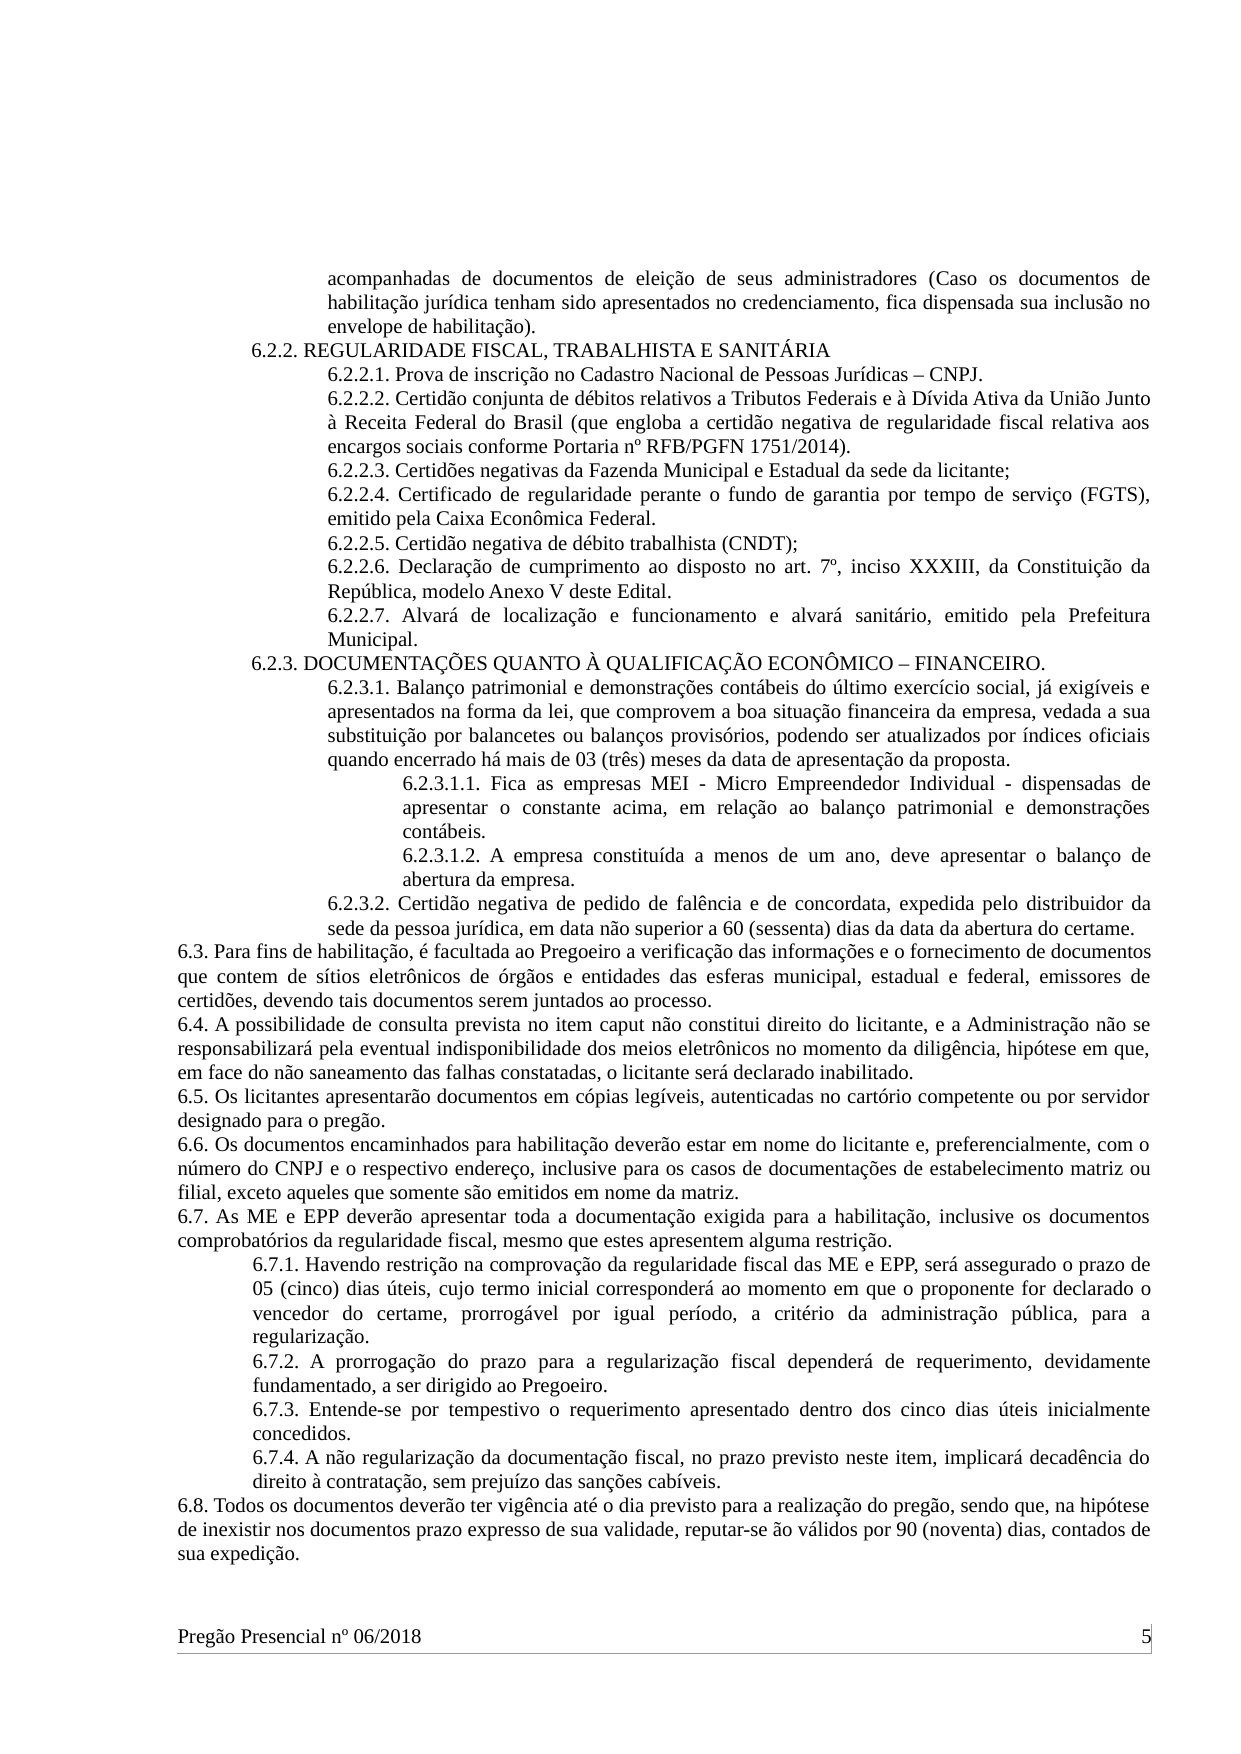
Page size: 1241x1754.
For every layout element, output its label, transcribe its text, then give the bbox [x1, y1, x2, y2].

text 6.6. Os documentos encaminhados para habilitação deverão estar em nome do licitante e, preferencialmente, com o número do CNPJ e o respectivo endereço, inclusive para os casos de documentações de estabelecimento matriz ou filial, exceto aqueles que somente são emitidos em nome da matriz. [177, 1132, 1152, 1204]
text 6.3. Para fins de habilitação, é facultada ao Pregoeiro a verificação das informações e o fornecimento de documentos que contem de sítios eletrônicos de órgãos e entidades das esferas municipal, estadual e federal, emissores de certidões, devendo tais documentos serem juntados ao processo. [177, 939, 1152, 1012]
text 6.2.3.1.2. A empresa constituída a menos de um ano, deve apresentar o balanço de abertura da empresa. [402, 843, 1152, 891]
text 6.2.2.6. Declaração de cumprimento ao disposto no art. 7º, inciso XXXIII, da Constituição da República, modelo Anexo V deste Edital. [327, 554, 1152, 603]
text 6.2.2.3. Certidões negativas da Fazenda Municipal e Estadual da sede da licitante; [327, 458, 1152, 482]
text 6.7. As ME e EPP deverão apresentar toda a documentação exigida para a habilitação, inclusive os documentos comprobatórios da regularidade fiscal, mesmo que estes apresentem alguma restrição. [177, 1204, 1152, 1252]
text 6.2.2.7. Alvará de localização e funcionamento e alvará sanitário, emitido pela Prefeitura Municipal. [327, 603, 1152, 651]
text 6.5. Os licitantes apresentarão documentos em cópias legíveis, autenticadas no cartório competente ou por servidor designado para o pregão. [177, 1084, 1152, 1132]
text 6.2.3. DOCUMENTAÇÕES QUANTO À QUALIFICAÇÃO ECONÔMICO – FINANCEIRO. [177, 651, 1152, 675]
text 6.7.2. A prorrogação do prazo para a regularização fiscal dependerá de requerimento, devidamente fundamentado, a ser dirigido ao Pregoeiro. [252, 1348, 1152, 1397]
text 6.7.4. A não regularização da documentação fiscal, no prazo previsto neste item, implicará decadência do direito à contratação, sem prejuízo das sanções cabíveis. [252, 1445, 1152, 1493]
text 6.2.3.1. Balanço patrimonial e demonstrações contábeis do último exercício social, já exigíveis e apresentados na forma da lei, que comprovem a boa situação financeira da empresa, vedada a sua substituição por balancetes ou balanços provisórios, podendo ser atualizados por índices oficiais quando encerrado há mais de 03 (três) meses da data de apresentação da proposta. [327, 675, 1152, 771]
text 6.4. A possibilidade de consulta prevista no item caput não constitui direito do licitante, e a Administração não se responsabilizará pela eventual indisponibilidade dos meios eletrônicos no momento da diligência, hipótese em que, em face do não saneamento das falhas constatadas, o licitante será declarado inabilitado. [177, 1012, 1152, 1084]
text 6.2.2.5. Certidão negativa de débito trabalhista (CNDT); [327, 530, 1152, 554]
text 6.2.2.1. Prova de inscrição no Cadastro Nacional de Pessoas Jurídicas – CNPJ. [327, 362, 1152, 386]
text acompanhadas de documentos de eleição de seus administradores (Caso os documentos de habilitação jurídica tenham sido apresentados no credenciamento, fica dispensada sua inclusão no envelope de habilitação). [327, 266, 1152, 338]
text 6.8. Todos os documentos deverão ter vigência até o dia previsto para a realização do pregão, sendo que, na hipótese de inexistir nos documentos prazo expresso de sua validade, reputar-se ão válidos por 90 (noventa) dias, contados de sua expedição. [177, 1493, 1152, 1565]
text 6.2.2.4. Certificado de regularidade perante o fundo de garantia por tempo de serviço (FGTS), emitido pela Caixa Econômica Federal. [327, 482, 1152, 530]
text 6.2.3.1.1. Fica as empresas MEI - Micro Empreendedor Individual - dispensadas de apresentar o constante acima, em relação ao balanço patrimonial e demonstrações contábeis. [402, 771, 1152, 843]
text 6.2.2.2. Certidão conjunta de débitos relativos a Tributos Federais e à Dívida Ativa da União Junto à Receita Federal do Brasil (que engloba a certidão negativa de regularidade fiscal relativa aos encargos sociais conforme Portaria nº RFB/PGFN 1751/2014). [327, 386, 1152, 458]
text 6.7.1. Havendo restrição na comprovação da regularidade fiscal das ME e EPP, será assegurado o prazo de 05 (cinco) dias úteis, cujo termo inicial corresponderá ao momento em que o proponente for declarado o vencedor do certame, prorrogável por igual período, a critério da administração pública, para a regularização. [252, 1252, 1152, 1348]
text 6.7.3. Entende-se por tempestivo o requerimento apresentado dentro dos cinco dias úteis inicialmente concedidos. [252, 1397, 1152, 1445]
text 6.2.2. REGULARIDADE FISCAL, TRABALHISTA E SANITÁRIA [177, 338, 1152, 362]
text 6.2.3.2. Certidão negativa de pedido de falência e de concordata, expedida pelo distribuidor da sede da pessoa jurídica, em data não superior a 60 (sessenta) dias da data da abertura do certame. [327, 891, 1152, 939]
